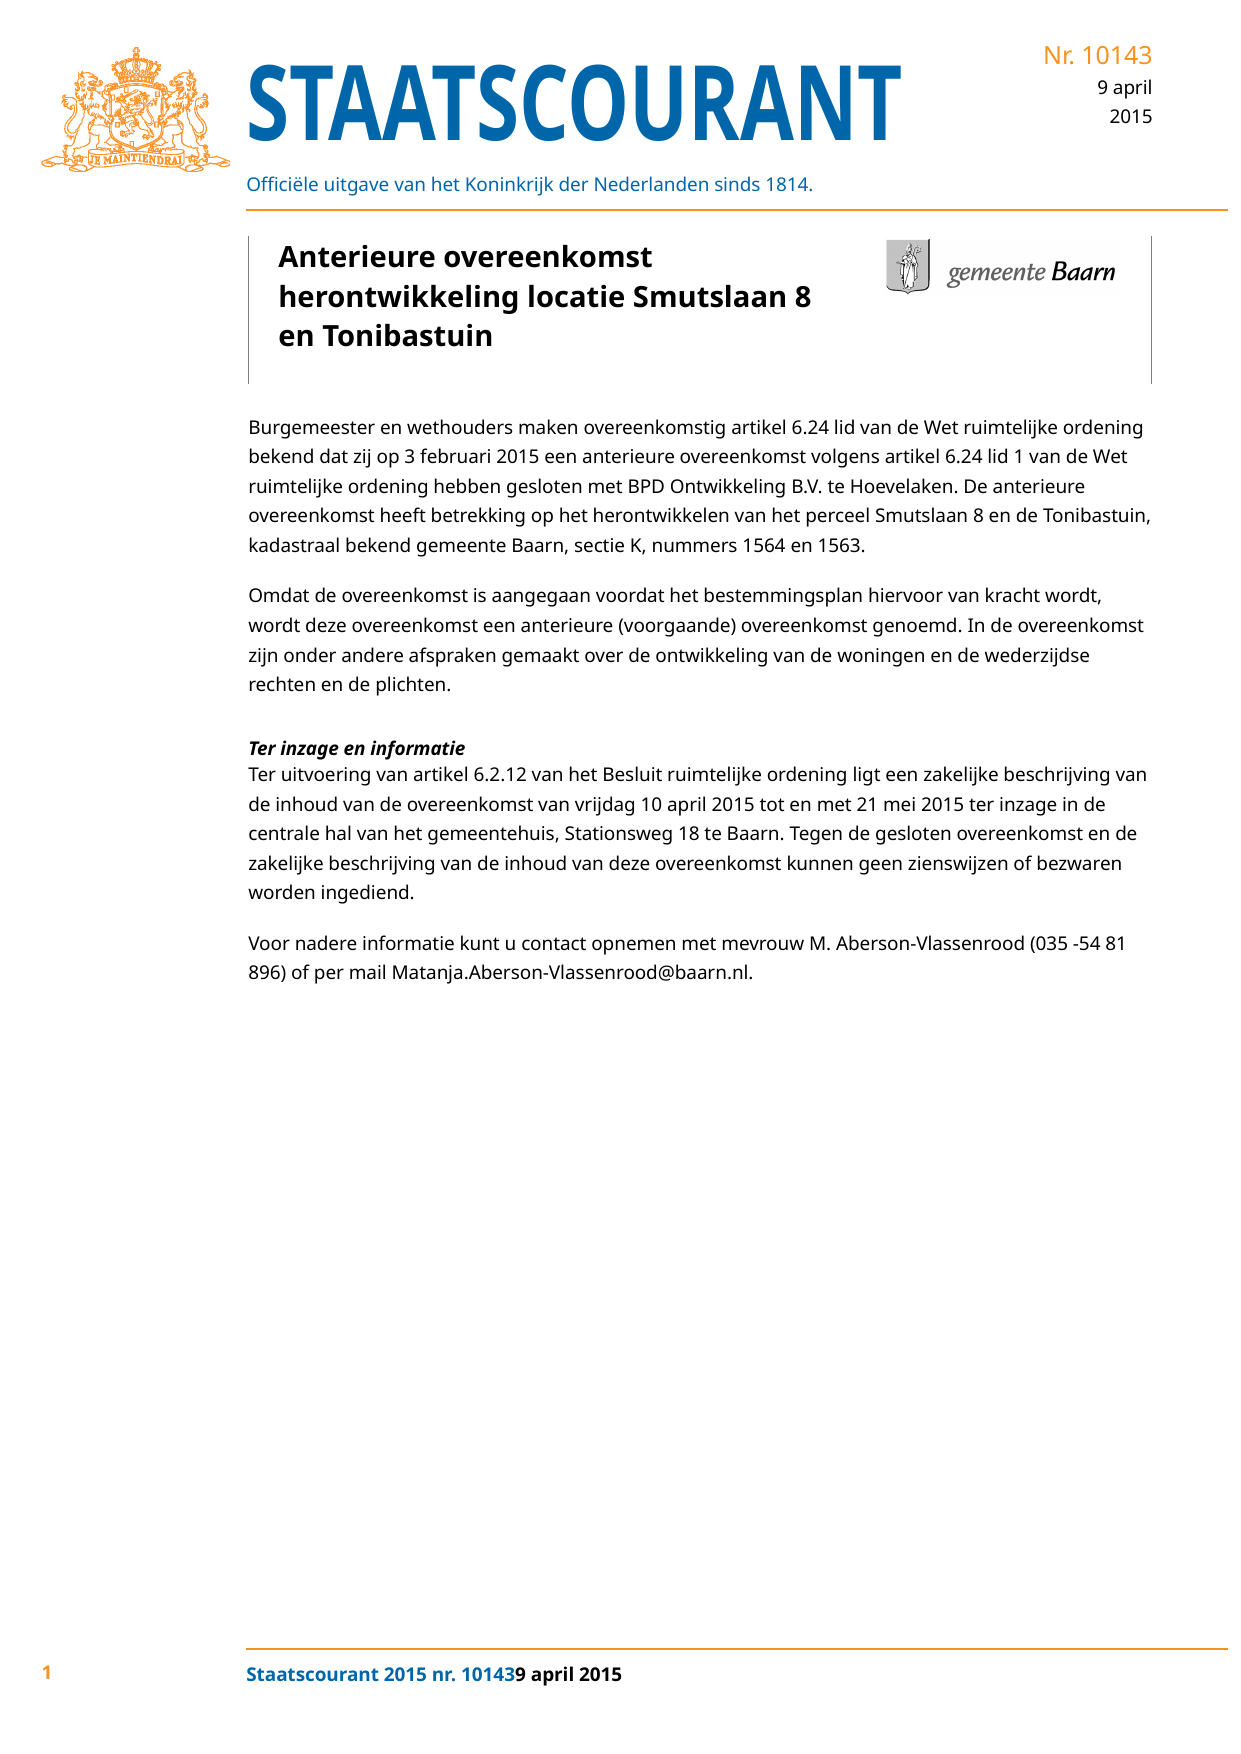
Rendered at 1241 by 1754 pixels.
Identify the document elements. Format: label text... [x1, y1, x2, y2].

text Ter uitvoering van artikel 6.2.12 van het Besluit ruimtelijke ordening ligt een zakelijke beschrijving van de inhoud van de overeenkomst van vrijdag 10 april 2015 tot en met 21 mei 2015 ter inzage in de centrale hal van het gemeentehuis, Stationsweg 18 te Baarn. Tegen de gesloten overeenkomst en de zakelijke beschrijving van de inhoud van deze overeenkomst kunnen geen zienswijzen of bezwaren worden ingediend. [248, 761, 1152, 905]
text Omdat de overeenkomst is aangegaan voordat het bestemmingsplan hiervoor van kracht wordt, wordt deze overeenkomst een anterieure (voorgaande) overeenkomst genoemd. In de overeenkomst zijn onder andere afspraken gemaakt over de ontwikkeling van de woningen en de wederzijdse rechten en de plichten. [248, 583, 1152, 697]
table_header [850, 236, 1151, 384]
picture [41, 47, 231, 172]
text Burgemeester en wethouders maken overeenkomstig artikel 6.24 lid van de Wet ruimtelijke ordening bekend dat zij op 3 februari 2015 een anterieure overeenkomst volgens artikel 6.24 lid 1 van de Wet ruimtelijke ordening hebben gesloten met BPD Ontwikkeling B.V. te Hoevelaken. De anterieure overeenkomst heeft betrekking op het herontwikkelen van het perceel Smutslaan 8 en de Tonibastuin, kadastraal bekend gemeente Baarn, sectie K, nummers 1564 en 1563. [248, 414, 1152, 558]
table_header Anterieure overeenkomst herontwikkeling locatie Smutslaan 8 en Tonibastuin [249, 236, 850, 384]
text Ter inzage en informatie [248, 735, 1152, 761]
text Voor nadere informatie kunt u contact opnemen met mevrouw M. Aberson-Vlassenrood (035 -54 81 896) of per mail Matanja.Aberson-Vlassenrood@baarn.nl. [248, 930, 1152, 985]
picture [882, 236, 1119, 296]
